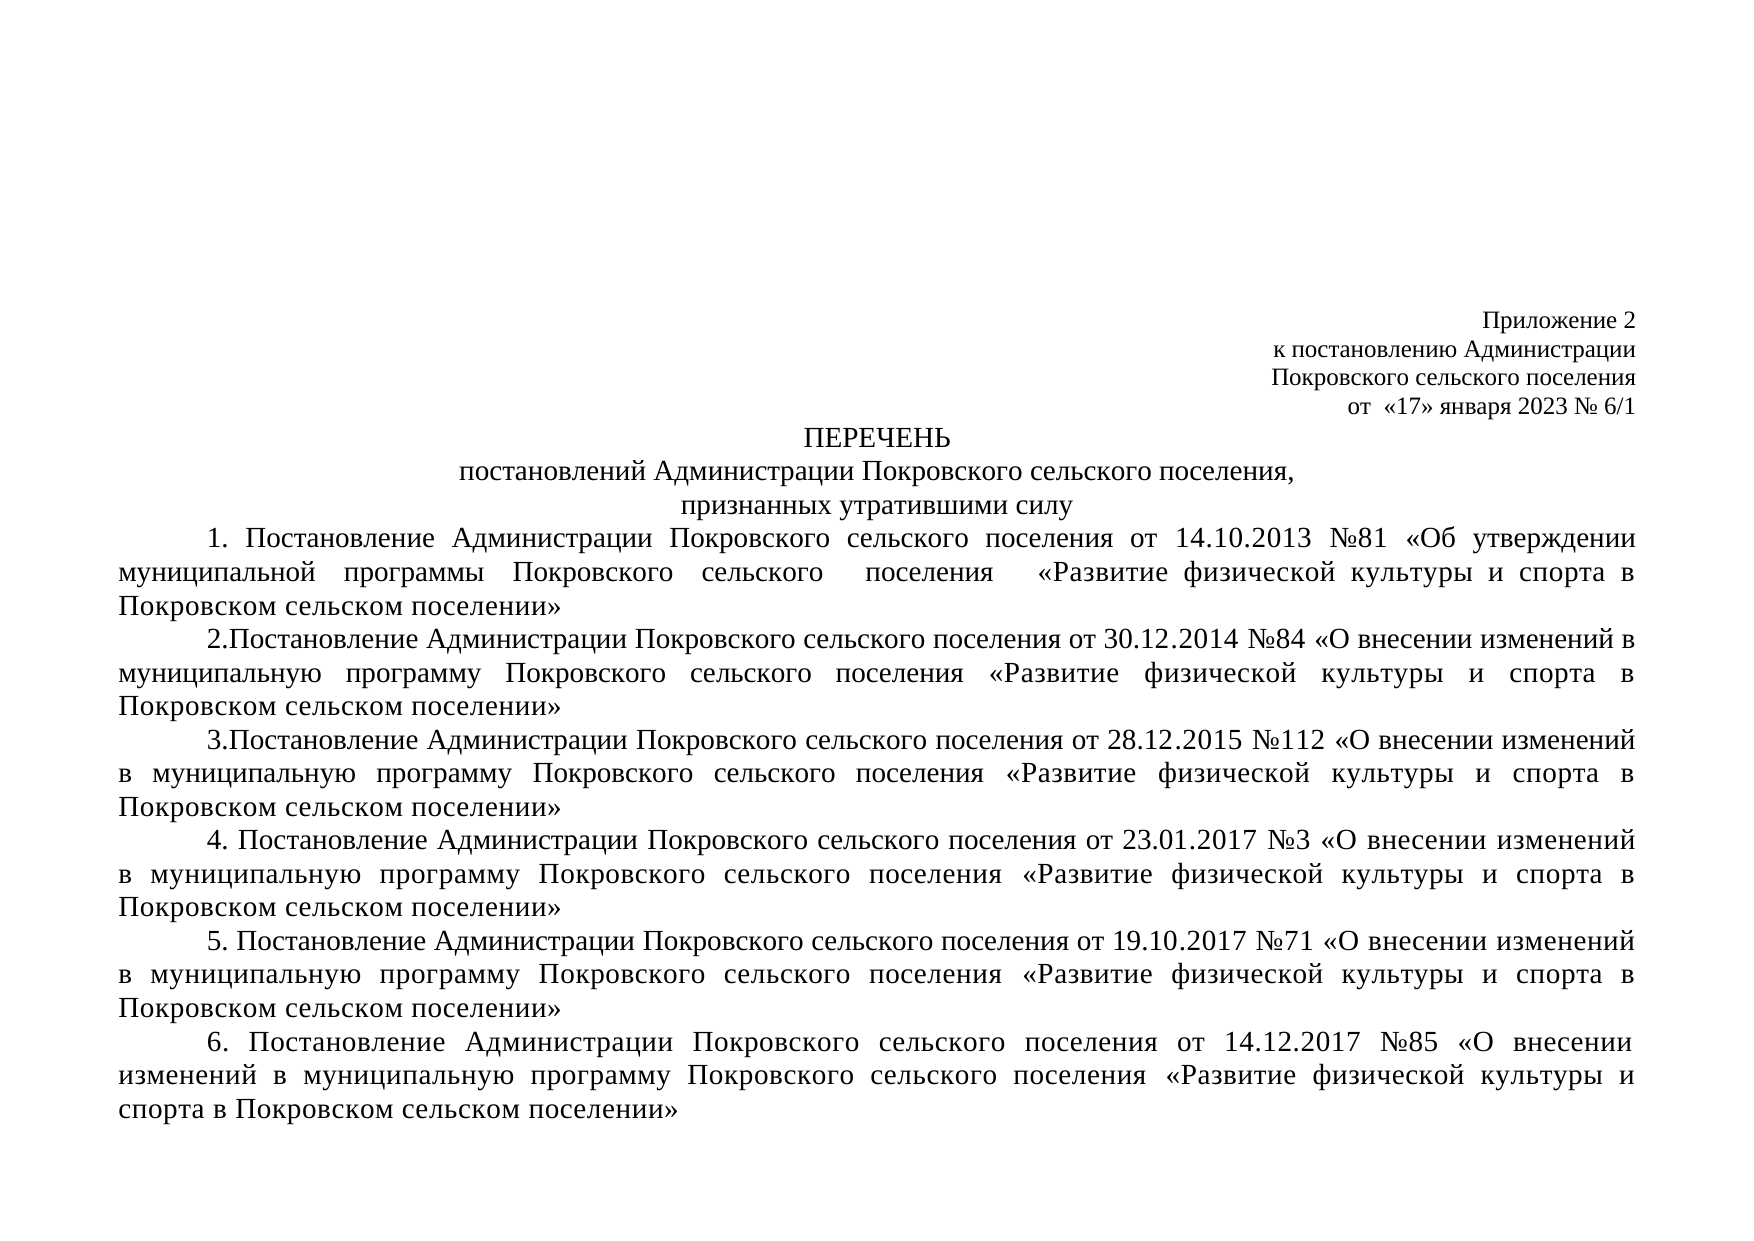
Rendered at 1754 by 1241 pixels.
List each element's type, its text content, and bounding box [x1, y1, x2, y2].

text ПЕРЕЧЕНЬ [118, 420, 1636, 453]
text Приложение 2 [118, 305, 1636, 334]
text 5. Постановление Администрации Покровского сельского поселения от 19.10.2017 №71 «О внесении изменений в муниципальную программу Покровского сельского поселения «Развитие физической культуры и спорта в Покровском сельском поселении» [118, 923, 1636, 1024]
text к постановлению Администрации [118, 334, 1636, 362]
text 2.Постановление Администрации Покровского сельского поселения от 30.12.2014 №84 «О внесении изменений в муниципальную программу Покровского сельского поселения «Развитие физической культуры и спорта в Покровском сельском поселении» [118, 621, 1636, 722]
text постановлений Администрации Покровского сельского поселения, [118, 453, 1636, 487]
text от «17» января 2023 № 6/1 [118, 391, 1636, 420]
text 3.Постановление Администрации Покровского сельского поселения от 28.12.2015 №112 «О внесении изменений в муниципальную программу Покровского сельского поселения «Развитие физической культуры и спорта в Покровском сельском поселении» [118, 722, 1636, 822]
text 1. Постановление Администрации Покровского сельского поселения от 14.10.2013 №81 «Об утверждении муниципальной программы Покровского сельского поселения «Развитие физической культуры и спорта в Покровском сельском поселении» [118, 521, 1636, 621]
text Покровского сельского поселения [118, 362, 1636, 391]
text 4. Постановление Администрации Покровского сельского поселения от 23.01.2017 №3 «О внесении изменений в муниципальную программу Покровского сельского поселения «Развитие физической культуры и спорта в Покровском сельском поселении» [118, 822, 1636, 923]
text признанных утратившими силу [118, 487, 1636, 521]
text 6. Постановление Администрации Покровского сельского поселения от 14.12.2017 №85 «О внесении изменений в муниципальную программу Покровского сельского поселения «Развитие физической культуры и спорта в Покровском сельском поселении» [118, 1024, 1636, 1124]
